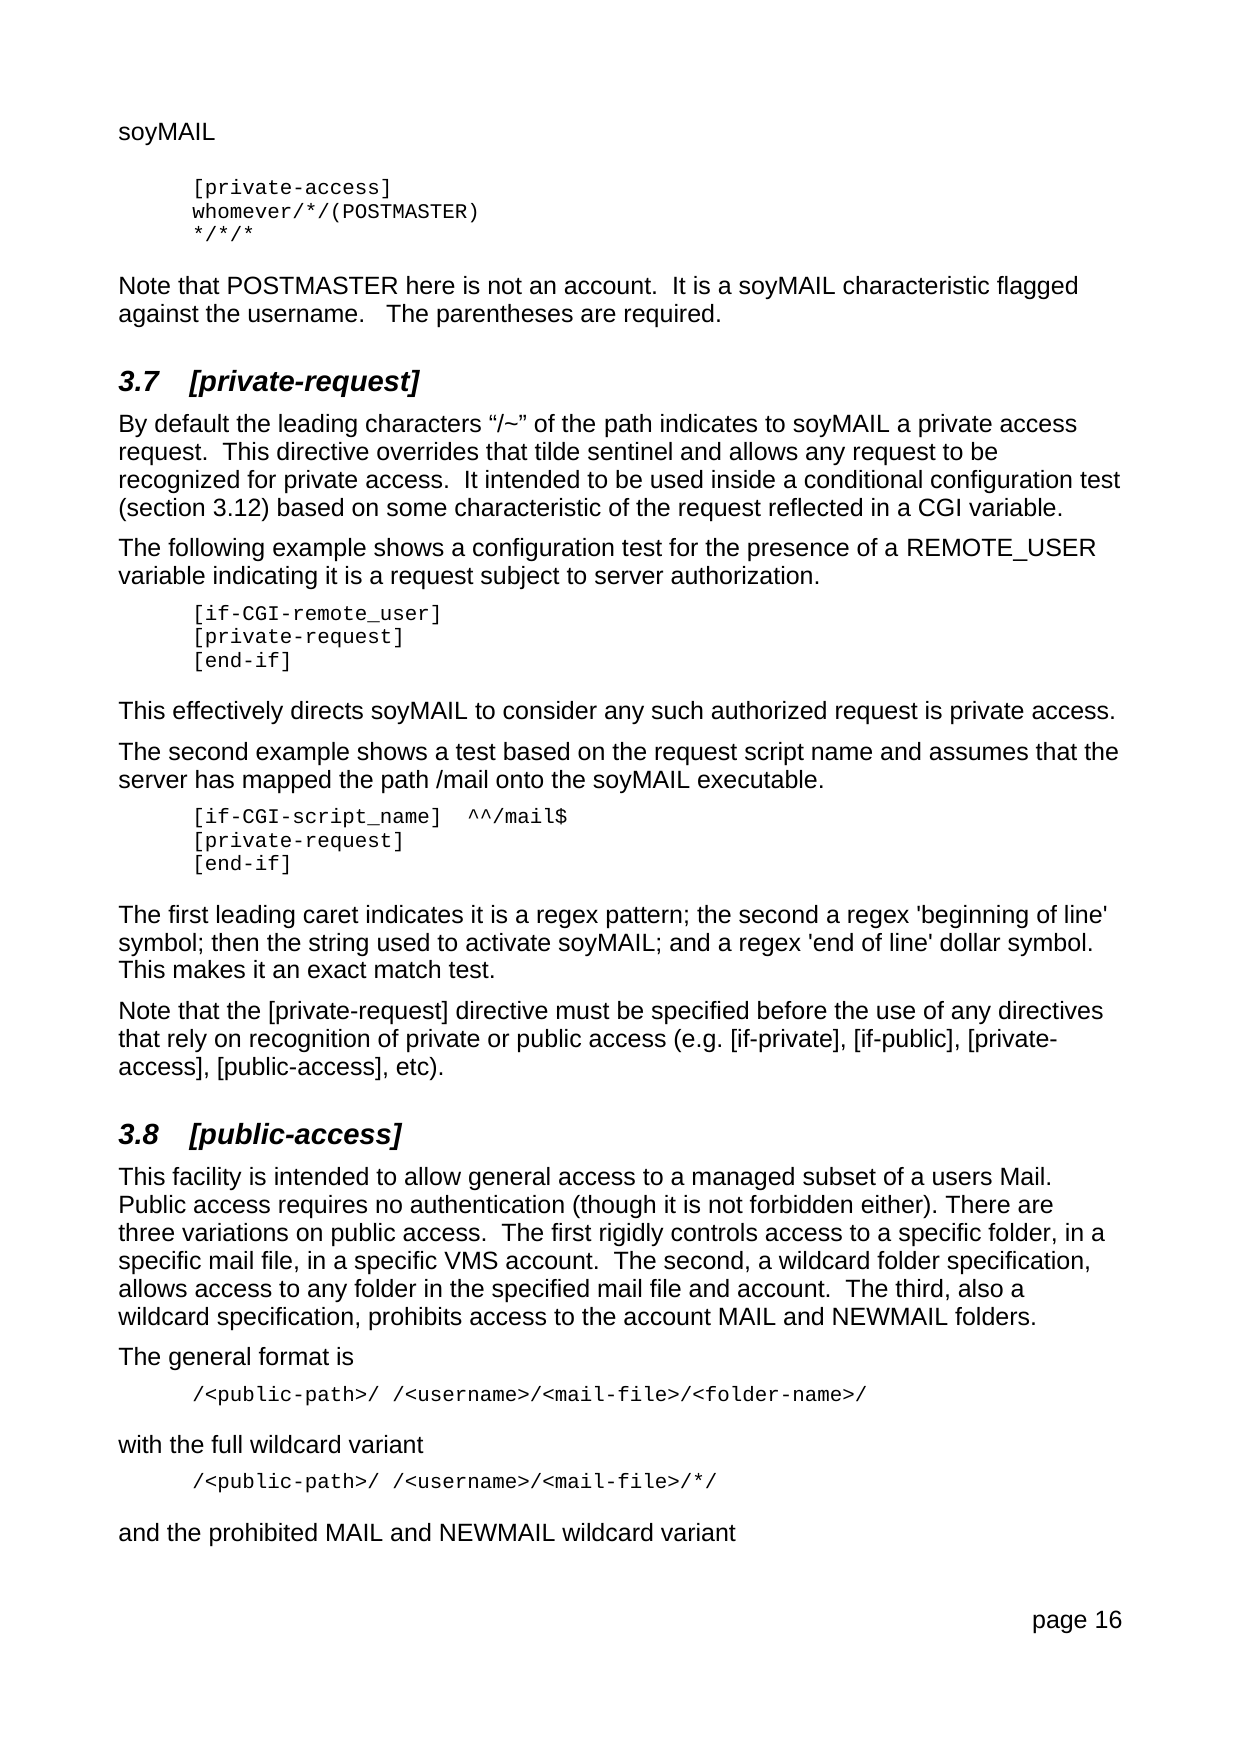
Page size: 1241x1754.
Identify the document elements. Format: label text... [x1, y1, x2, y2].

text /<public-path>/ /<username>/<mail-file>/*/ [192, 1471, 1122, 1495]
text The first leading caret indicates it is a regex pattern; the second a regex 'beginning of line' symbol; then the string used to activate soyMAIL; and a regex 'end of line' dollar symbol. This makes it an exact match test. [118, 901, 1122, 984]
text [private-request] [192, 829, 1122, 853]
text By default the leading characters “/~” of the path indicates to soyMAIL a private access request. This directive overrides that tilde sentinel and allows any request to be recognized for private access. It intended to be used inside a conditional configuration test (section 3.12) based on some characteristic of the request reflected in a CGI variable. [118, 410, 1122, 522]
text The following example shows a configuration test for the presence of a REMOTE_USER variable indicating it is a request subject to server authorization. [118, 534, 1122, 590]
text This effectively directs soyMAIL to consider any such authorized request is private access. [118, 697, 1122, 725]
subtitle [public-access] [118, 1118, 1122, 1151]
text [private-request] [192, 626, 1122, 650]
text */*/* [192, 224, 1122, 248]
text and the prohibited MAIL and NEWMAIL wildcard variant [118, 1518, 1122, 1546]
text Note that the [private-request] directive must be specified before the use of any directives that rely on recognition of private or public access (e.g. [if-private], [if-public], [private-access], [public-access], etc). [118, 997, 1122, 1081]
text [private-access] [192, 177, 1122, 201]
text /<public-path>/ /<username>/<mail-file>/<folder-name>/ [192, 1383, 1122, 1407]
text whomever/*/(POSTMASTER) [192, 201, 1122, 224]
text [if-CGI-remote_user] [192, 603, 1122, 626]
subtitle [private-request] [118, 365, 1122, 398]
text The second example shows a test based on the request script name and assumes that the server has mapped the path /mail onto the soyMAIL executable. [118, 738, 1122, 793]
text Note that POSTMASTER here is not an account. It is a soyMAIL characteristic flagged against the username. The parentheses are required. [118, 272, 1122, 327]
text The general format is [118, 1343, 1122, 1371]
text [end-if] [192, 650, 1122, 673]
text This facility is intended to allow general access to a managed subset of a users Mail. Public access requires no authentication (though it is not forbidden either). There are three variations on public access. The first rigidly controls access to a specific folder, in a specific mail file, in a specific VMS account. The second, a wildcard folder specification, allows access to any folder in the specified mail file and account. The third, also a wildcard specification, prohibits access to the account MAIL and NEWMAIL folders. [118, 1163, 1122, 1331]
text [if-CGI-script_name] ^^/mail$ [192, 806, 1122, 829]
text [end-if] [192, 853, 1122, 877]
text with the full wildcard variant [118, 1431, 1122, 1459]
